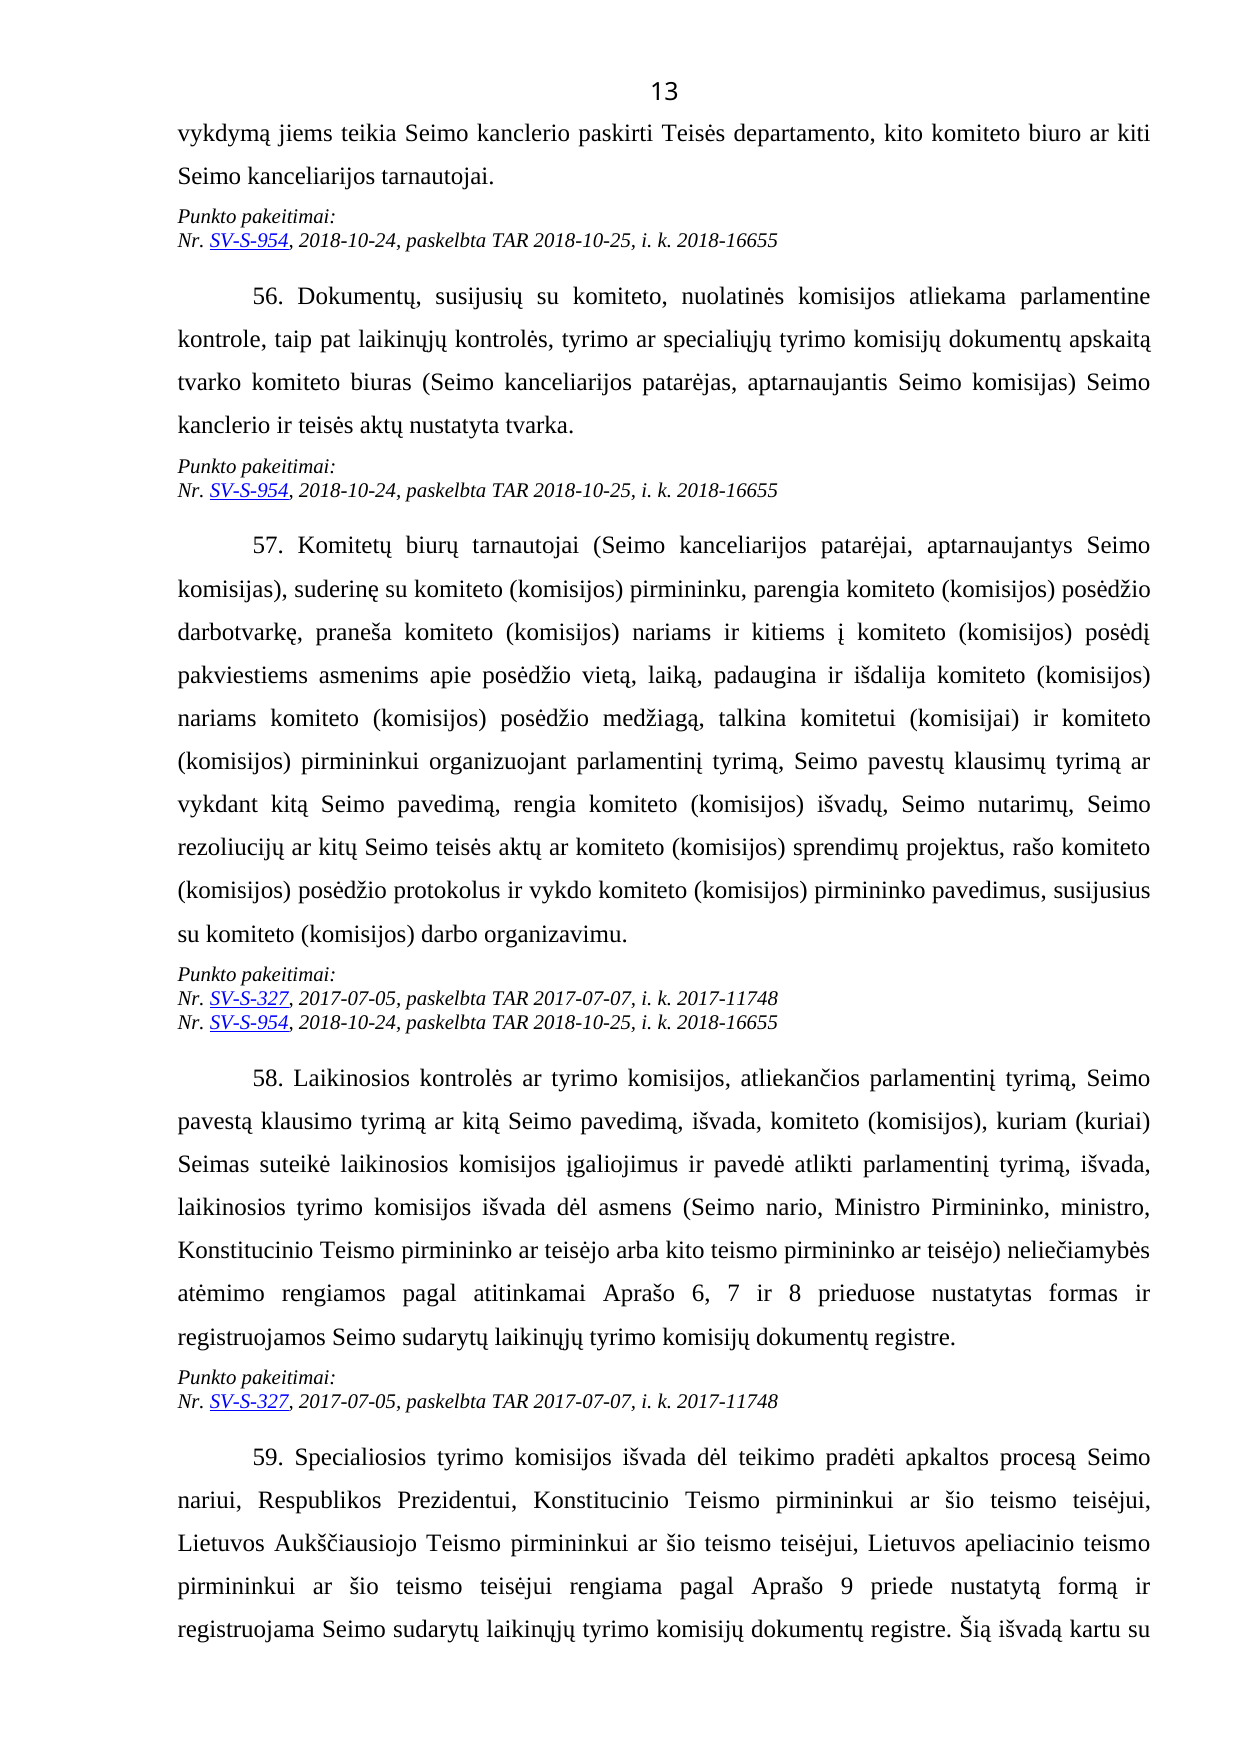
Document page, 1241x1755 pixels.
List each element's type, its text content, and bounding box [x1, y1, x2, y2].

text 59. Specialiosios tyrimo komisijos išvada dėl teikimo pradėti apkaltos procesą Seimo nariui, Respublikos Prezidentui, Konstitucinio Teismo pirmininkui ar šio teismo teisėjui, Lietuvos Aukščiausiojo Teismo pirmininkui ar šio teismo teisėjui, Lietuvos apeliacinio teismo pirmininkui ar šio teismo teisėjui rengiama pagal Aprašo 9 priede nustatytą formą ir registruojama Seimo sudarytų laikinųjų tyrimo komisijų dokumentų registre. Šią išvadą kartu su [177, 1442, 1152, 1643]
text vykdymą jiems teikia Seimo kanclerio paskirti Teisės departamento, kito komiteto biuro ar kiti Seimo kanceliarijos tarnautojai. [177, 118, 1152, 190]
text Punkto pakeitimai: [177, 962, 1152, 986]
text Punkto pakeitimai: [177, 204, 1152, 228]
text 56. Dokumentų, susijusių su komiteto, nuolatinės komisijos atliekama parlamentine kontrole, taip pat laikinųjų kontrolės, tyrimo ar specialiųjų tyrimo komisijų dokumentų apskaitą tvarko komiteto biuras (Seimo kanceliarijos patarėjas, aptarnaujantis Seimo komisijas) Seimo kanclerio ir teisės aktų nustatyta tvarka. [177, 281, 1152, 439]
text Punkto pakeitimai: [177, 454, 1152, 478]
text Punkto pakeitimai: [177, 1365, 1152, 1389]
text Nr. SV-S-954, 2018-10-24, paskelbta TAR 2018-10-25, i. k. 2018-16655 [177, 228, 1152, 252]
text Nr. SV-S-327, 2017-07-05, paskelbta TAR 2017-07-07, i. k. 2017-11748 [177, 1389, 1152, 1413]
text Nr. SV-S-954, 2018-10-24, paskelbta TAR 2018-10-25, i. k. 2018-16655 [177, 478, 1152, 502]
text Nr. SV-S-954, 2018-10-24, paskelbta TAR 2018-10-25, i. k. 2018-16655 [177, 1010, 1152, 1034]
text 57. Komitetų biurų tarnautojai (Seimo kanceliarijos patarėjai, aptarnaujantys Seimo komisijas), suderinę su komiteto (komisijos) pirmininku, parengia komiteto (komisijos) posėdžio darbotvarkę, praneša komiteto (komisijos) nariams ir kitiems į komiteto (komisijos) posėdį pakviestiems asmenims apie posėdžio vietą, laiką, padaugina ir išdalija komiteto (komisijos) nariams komiteto (komisijos) posėdžio medžiagą, talkina komitetui (komisijai) ir komiteto (komisijos) pirmininkui organizuojant parlamentinį tyrimą, Seimo pavestų klausimų tyrimą ar vykdant kitą Seimo pavedimą, rengia komiteto (komisijos) išvadų, Seimo nutarimų, Seimo rezoliucijų ar kitų Seimo teisės aktų ar komiteto (komisijos) sprendimų projektus, rašo komiteto (komisijos) posėdžio protokolus ir vykdo komiteto (komisijos) pirmininko pavedimus, susijusius su komiteto (komisijos) darbo organizavimu. [177, 531, 1152, 947]
text Nr. SV-S-327, 2017-07-05, paskelbta TAR 2017-07-07, i. k. 2017-11748 [177, 986, 1152, 1010]
text 58. Laikinosios kontrolės ar tyrimo komisijos, atliekančios parlamentinį tyrimą, Seimo pavestą klausimo tyrimą ar kitą Seimo pavedimą, išvada, komiteto (komisijos), kuriam (kuriai) Seimas suteikė laikinosios komisijos įgaliojimus ir pavedė atlikti parlamentinį tyrimą, išvada, laikinosios tyrimo komisijos išvada dėl asmens (Seimo nario, Ministro Pirmininko, ministro, Konstitucinio Teismo pirmininko ar teisėjo arba kito teismo pirmininko ar teisėjo) neliečiamybės atėmimo rengiamos pagal atitinkamai Aprašo 6, 7 ir 8 prieduose nustatytas formas ir registruojamos Seimo sudarytų laikinųjų tyrimo komisijų dokumentų registre. [177, 1063, 1152, 1350]
